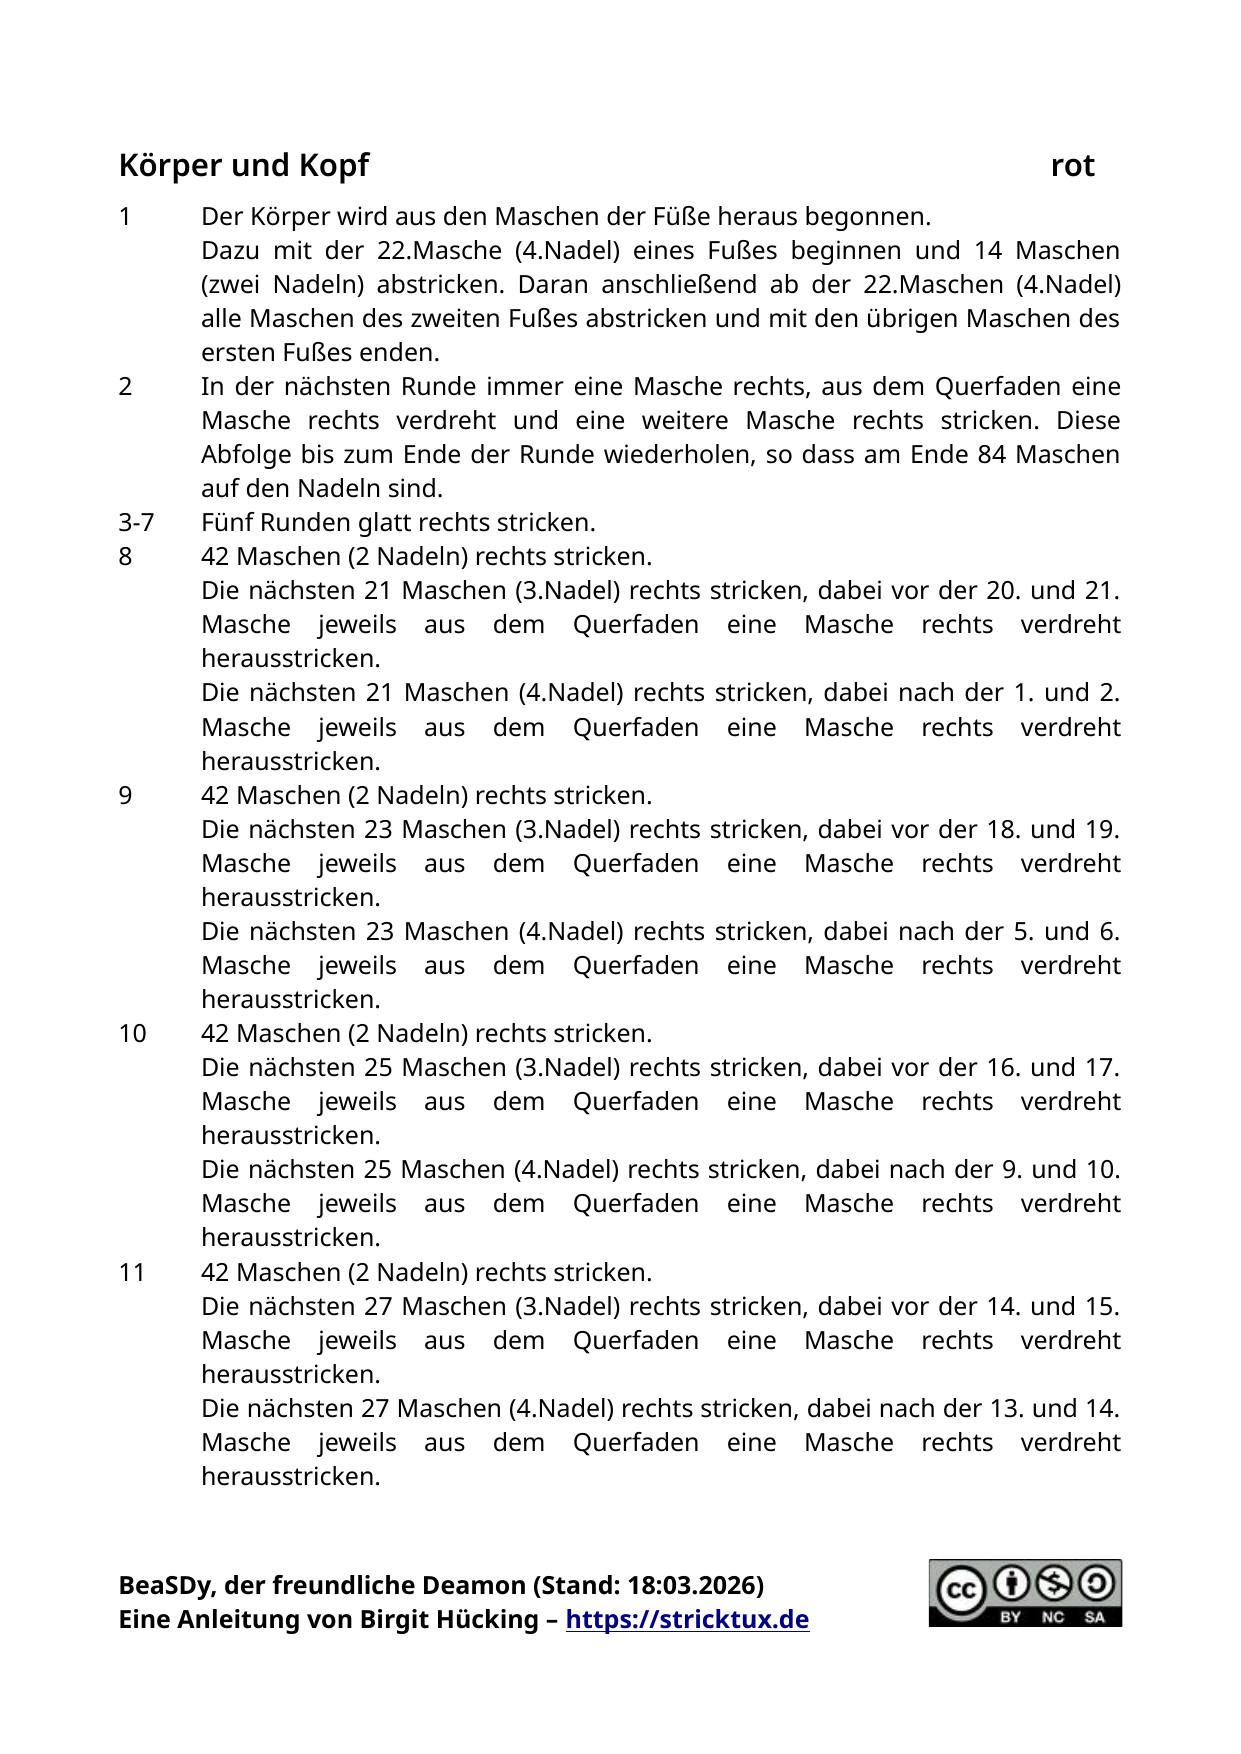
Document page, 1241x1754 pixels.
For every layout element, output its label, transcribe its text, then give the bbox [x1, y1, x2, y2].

text 1 Der Körper wird aus den Maschen der Füße heraus begonnen. [118, 198, 1122, 232]
text 10 42 Maschen (2 Nadeln) rechts stricken. [118, 1016, 1122, 1050]
text 9 42 Maschen (2 Nadeln) rechts stricken. [118, 777, 1122, 811]
text Die nächsten 21 Maschen (4.Nadel) rechts stricken, dabei nach der 1. und 2. Masche jeweils aus dem Querfaden eine Masche rechts verdreht herausstricken. [118, 675, 1122, 777]
picture [928, 1559, 1123, 1627]
text Dazu mit der 22.Masche (4.Nadel) eines Fußes beginnen und 14 Maschen (zwei Nadeln) abstricken. Daran anschließend ab der 22.Maschen (4.Nadel) alle Maschen des zweiten Fußes abstricken und mit den übrigen Maschen des ersten Fußes enden. [118, 232, 1122, 368]
text 11 42 Maschen (2 Nadeln) rechts stricken. [118, 1254, 1122, 1288]
subtitle Körper und Kopf rot [118, 143, 1122, 186]
text Die nächsten 25 Maschen (3.Nadel) rechts stricken, dabei vor der 16. und 17. Masche jeweils aus dem Querfaden eine Masche rechts verdreht herausstricken. [118, 1050, 1122, 1152]
text Die nächsten 21 Maschen (3.Nadel) rechts stricken, dabei vor der 20. und 21. Masche jeweils aus dem Querfaden eine Masche rechts verdreht herausstricken. [118, 573, 1122, 675]
text Die nächsten 23 Maschen (3.Nadel) rechts stricken, dabei vor der 18. und 19. Masche jeweils aus dem Querfaden eine Masche rechts verdreht herausstricken. [118, 811, 1122, 913]
text Die nächsten 27 Maschen (3.Nadel) rechts stricken, dabei vor der 14. und 15. Masche jeweils aus dem Querfaden eine Masche rechts verdreht herausstricken. [118, 1288, 1122, 1390]
text 3-7 Fünf Runden glatt rechts stricken. [118, 505, 1122, 539]
text Die nächsten 23 Maschen (4.Nadel) rechts stricken, dabei nach der 5. und 6. Masche jeweils aus dem Querfaden eine Masche rechts verdreht herausstricken. [118, 913, 1122, 1016]
text Die nächsten 25 Maschen (4.Nadel) rechts stricken, dabei nach der 9. und 10. Masche jeweils aus dem Querfaden eine Masche rechts verdreht herausstricken. [118, 1152, 1122, 1254]
text 8 42 Maschen (2 Nadeln) rechts stricken. [118, 539, 1122, 573]
text Die nächsten 27 Maschen (4.Nadel) rechts stricken, dabei nach der 13. und 14. Masche jeweils aus dem Querfaden eine Masche rechts verdreht herausstricken. [118, 1390, 1122, 1493]
text 2 In der nächsten Runde immer eine Masche rechts, aus dem Querfaden eine Masche rechts verdreht und eine weitere Masche rechts stricken. Diese Abfolge bis zum Ende der Runde wiederholen, so dass am Ende 84 Maschen auf den Nadeln sind. [118, 368, 1122, 505]
